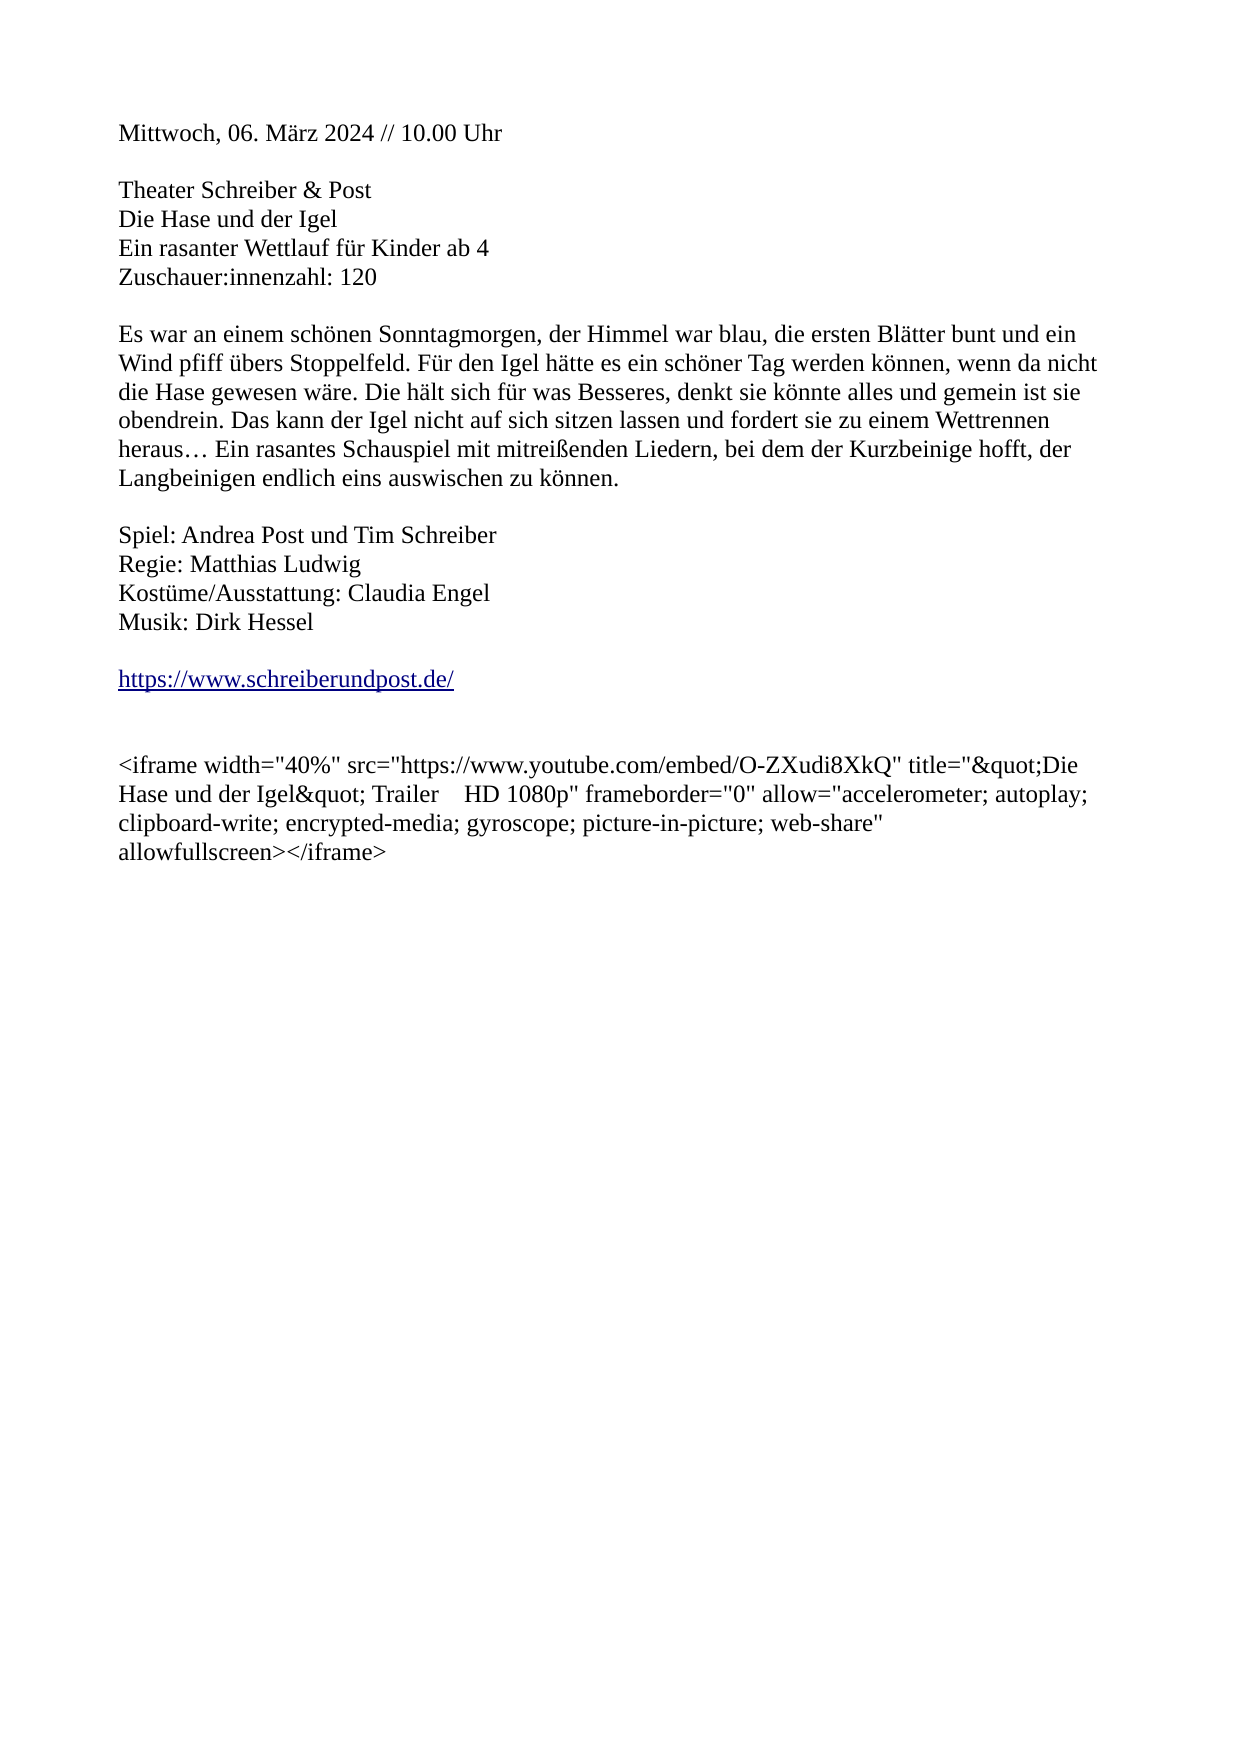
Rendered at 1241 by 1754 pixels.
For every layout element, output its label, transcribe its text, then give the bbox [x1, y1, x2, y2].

text Zuschauer:innenzahl: 120 [118, 262, 1122, 291]
text Regie: Matthias Ludwig [118, 549, 1122, 578]
text Musik: Dirk Hessel [118, 607, 1122, 636]
text Es war an einem schönen Sonntagmorgen, der Himmel war blau, die ersten Blätter bunt und ein Wind pfiff übers Stoppelfeld. Für den Igel hätte es ein schöner Tag werden können, wenn da nicht die Hase gewesen wäre. Die hält sich für was Besseres, denkt sie könnte alles und gemein ist sie obendrein. Das kann der Igel nicht auf sich sitzen lassen und fordert sie zu einem Wettrennen heraus… Ein rasantes Schauspiel mit mitreißenden Liedern, bei dem der Kurzbeinige hofft, der Langbeinigen endlich eins auswischen zu können. [118, 319, 1122, 492]
text Spiel: Andrea Post und Tim Schreiber [118, 521, 1122, 549]
text Mittwoch, 06. März 2024 // 10.00 Uhr [118, 118, 1122, 147]
text Ein rasanter Wettlauf für Kinder ab 4 [118, 233, 1122, 262]
text <iframe width="40%" src="https://www.youtube.com/embed/O-ZXudi8XkQ" title="&quot;Die Hase und der Igel&quot; Trailer HD 1080p" frameborder="0" allow="accelerometer; autoplay; clipboard-write; encrypted-media; gyroscope; picture-in-picture; web-share" allowfullscreen></iframe> [118, 751, 1122, 866]
text Kostüme/Ausstattung: Claudia Engel [118, 578, 1122, 607]
text Die Hase und der Igel [118, 204, 1122, 233]
text Theater Schreiber & Post [118, 176, 1122, 204]
text https://www.schreiberundpost.de/ [118, 664, 1122, 693]
